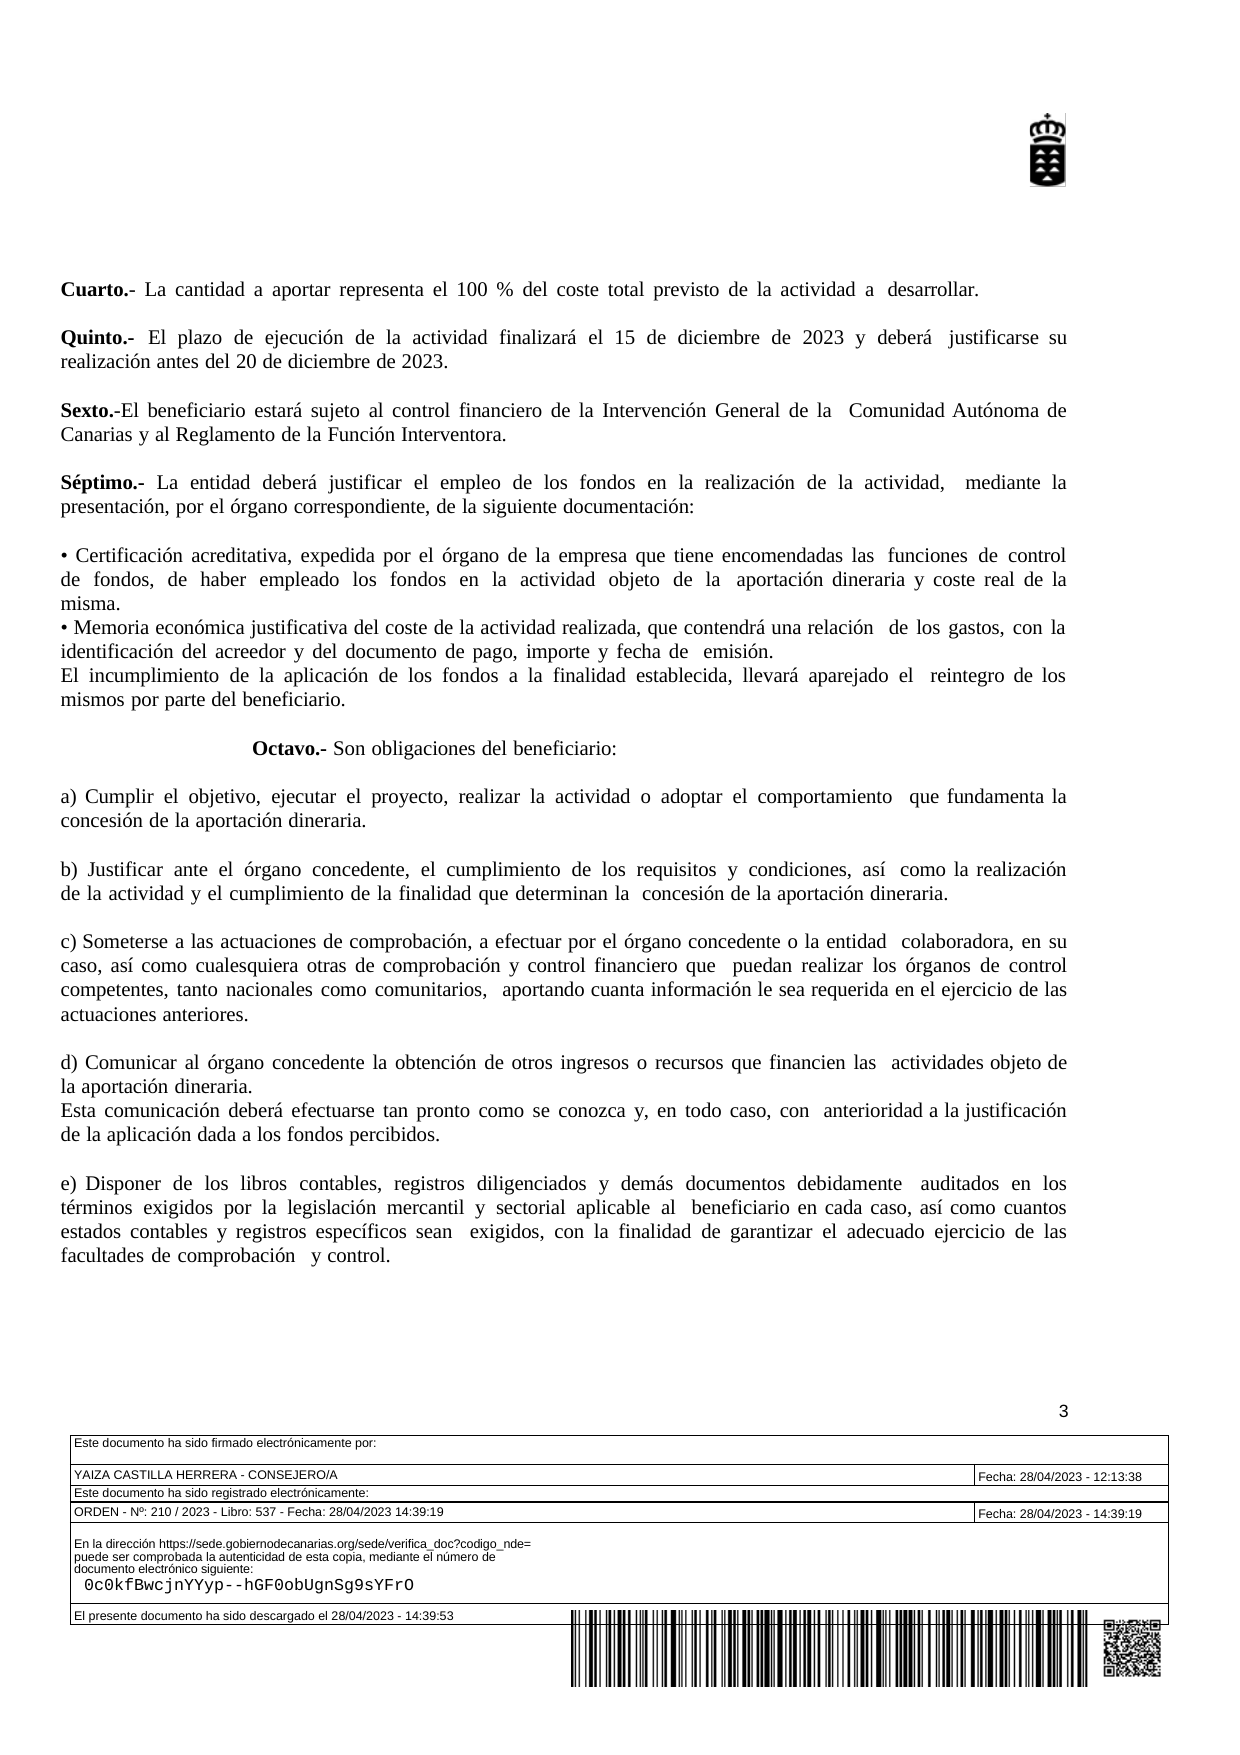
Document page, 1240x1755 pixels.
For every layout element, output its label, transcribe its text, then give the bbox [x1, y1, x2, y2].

list Disponer de los libros contables, registros diligenciados y demás documentos debidamente auditados en los términos exigidos por la legislación mercantil y sectorial aplicable al beneficiario en cada caso, así como cuantos estados contables y registros específicos sean exigidos, con la finalidad de garantizar el adecuado ejercicio de las facultades de comprobación y control. [60, 1171, 1068, 1267]
table_cell Este documento ha sido registrado electrónicamente: [71, 1486, 1168, 1501]
table_cell En la dirección https://sede.gobiernodecanarias.org/sede/verifica_doc?codigo_nde= puede ser comprobada la autenticidad de esta copia, mediante el número de documento electrónico siguiente: 0c0kfBwcjnYYyp--hGF0obUgnSg9sYFrO [71, 1523, 1168, 1603]
list Memoria económica justificativa del coste de la actividad realizada, que contendrá una relación de los gastos, con la identificación del acreedor y del documento de pago, importe y fecha de emisión. [60, 615, 1067, 663]
table_cell El presente documento ha sido descargado el 28/04/2023 - 14:39:53 [71, 1604, 1168, 1624]
table_header Este documento ha sido firmado electrónicamente por: [71, 1436, 974, 1464]
list Cumplir el objetivo, ejecutar el proyecto, realizar la actividad o adoptar el comportamiento que fundamenta la concesión de la aportación dineraria. [60, 784, 1068, 832]
list Justificar ante el órgano concedente, el cumplimiento de los requisitos y condiciones, así como la realización de la actividad y el cumplimiento de la finalidad que determinan la concesión de la aportación dineraria. [60, 857, 1067, 905]
text Cuarto.- La cantidad a aportar representa el 100 % del coste total previsto de la actividad a desarrollar. [60, 277, 1067, 301]
table_cell Fecha: 28/04/2023 - 12:13:38 [975, 1465, 1168, 1485]
list Comunicar al órgano concedente la obtención de otros ingresos o recursos que financien las actividades objeto de la aportación dineraria. [60, 1050, 1068, 1098]
table_cell YAIZA CASTILLA HERRERA - CONSEJERO/A [71, 1465, 974, 1485]
text Esta comunicación deberá efectuarse tan pronto como se conozca y, en todo caso, con anterioridad a la justificación de la aplicación dada a los fondos percibidos. [60, 1098, 1067, 1146]
table_header [974, 1436, 1168, 1464]
text Quinto.- El plazo de ejecución de la actividad finalizará el 15 de diciembre de 2023 y deberá justificarse su realización antes del 20 de diciembre de 2023. [60, 325, 1067, 373]
text Octavo.- Son obligaciones del beneficiario: [252, 736, 1179, 759]
text Sexto.-El beneficiario estará sujeto al control financiero de la Intervención General de la Comunidad Autónoma de Canarias y al Reglamento de la Función Interventora. [60, 398, 1068, 446]
table_cell ORDEN - Nº: 210 / 2023 - Libro: 537 - Fecha: 28/04/2023 14:39:19 [71, 1503, 974, 1522]
list Certificación acreditativa, expedida por el órgano de la empresa que tiene encomendadas las funciones de control de fondos, de haber empleado los fondos en la actividad objeto de la aportación dineraria y coste real de la misma. [60, 543, 1067, 615]
text El incumplimiento de la aplicación de los fondos a la finalidad establecida, llevará aparejado el reintegro de los mismos por parte del beneficiario. [60, 663, 1067, 711]
list Someterse a las actuaciones de comprobación, a efectuar por el órgano concedente o la entidad colaboradora, en su caso, así como cualesquiera otras de comprobación y control financiero que puedan realizar los órganos de control competentes, tanto nacionales como comunitarios, aportando cuanta información le sea requerida en el ejercicio de las actuaciones anteriores. [60, 929, 1068, 1026]
table_cell Fecha: 28/04/2023 - 14:39:19 [975, 1503, 1168, 1522]
text Séptimo.- La entidad deberá justificar el empleo de los fondos en la realización de la actividad, mediante la presentación, por el órgano correspondiente, de la siguiente documentación: [60, 470, 1067, 518]
